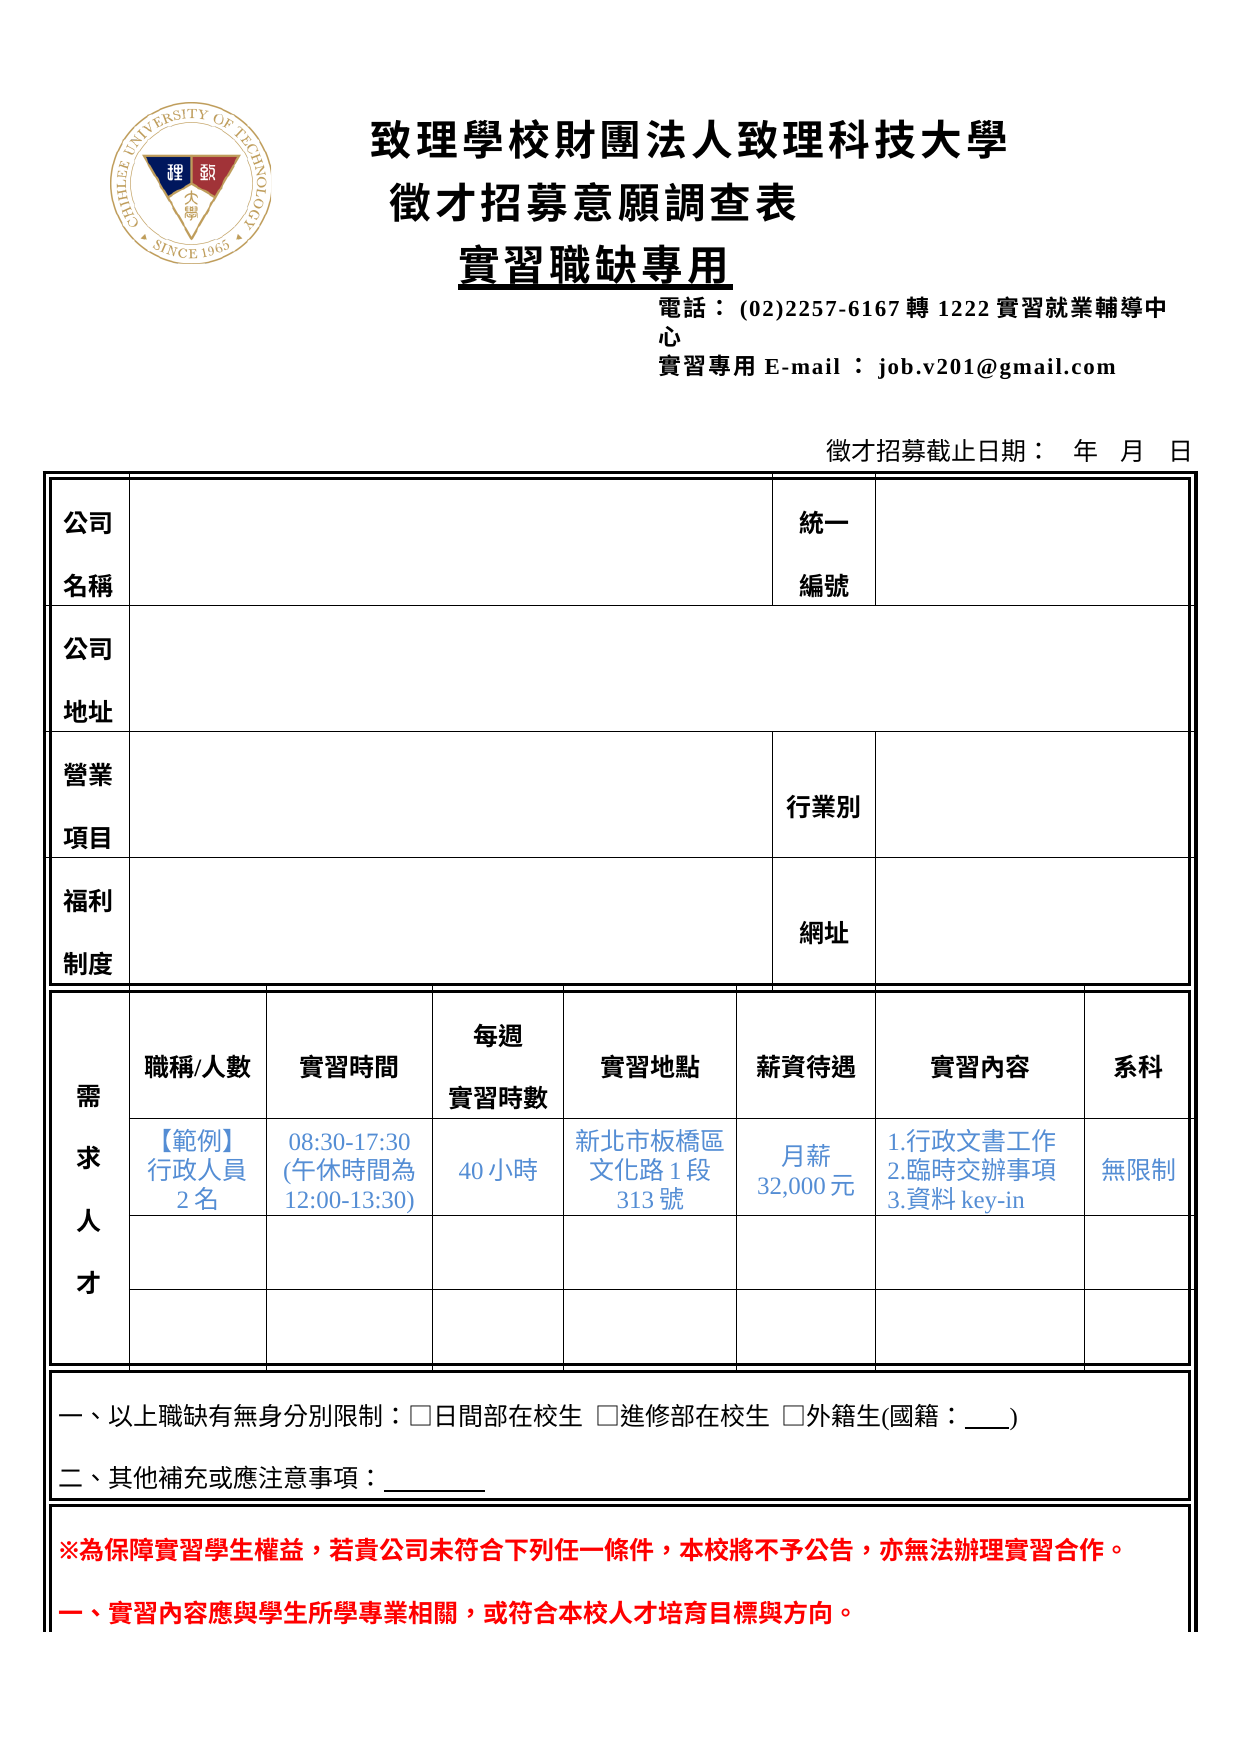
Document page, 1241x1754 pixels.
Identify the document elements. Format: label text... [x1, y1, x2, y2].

table_cell 營業 項目 [52, 732, 129, 857]
table_cell 無限制 [1085, 1119, 1188, 1214]
table_cell [876, 732, 1188, 857]
table_cell [1085, 1216, 1188, 1289]
table_cell 網址 [773, 858, 875, 983]
table_cell [876, 1216, 1084, 1289]
table_cell 每週 實習時數 [433, 993, 563, 1118]
table_cell 08:30-17:30 (午休時間為12:00-13:30) [267, 1119, 432, 1214]
table_cell 新北市板橋區文化路1段313號 [564, 1119, 736, 1214]
table_cell 福利 制度 [52, 858, 129, 983]
table_cell [773, 986, 875, 990]
table_cell [876, 858, 1188, 983]
text 致理學校財團法人致理科技大學 [47, 96, 1008, 158]
table_cell [130, 1290, 266, 1363]
table_cell [267, 1216, 432, 1289]
table_cell [130, 986, 266, 990]
table_cell 實習地點 [564, 993, 736, 1118]
table_cell 40小時 [433, 1119, 563, 1214]
table_cell 薪資待遇 [737, 993, 875, 1118]
text [204, 158, 252, 221]
table_cell [130, 858, 772, 983]
table_cell 一、以上職缺有無身分別限制：□日間部在校生 □進修部在校生 □外籍生(國籍： ) 二、其他補充或應注意事項： [47, 1363, 129, 1498]
table_cell [433, 986, 563, 990]
table_cell [876, 986, 1084, 990]
table_cell [130, 732, 772, 857]
text [241, 158, 271, 221]
table_header [876, 480, 1188, 605]
text [131, 158, 179, 221]
table_cell [433, 1216, 563, 1289]
table_cell 【範例】 行政人員 2名 [130, 1119, 266, 1214]
table_cell 月薪32,000元 [737, 1119, 875, 1214]
table_cell [876, 1290, 1084, 1363]
table_cell 1.行政文書工作 2.臨時交辦事項 3.資料key-in [876, 1119, 1084, 1214]
table_cell [564, 986, 736, 990]
table_cell [737, 986, 772, 990]
table_cell 實習內容 [876, 993, 1084, 1118]
table_cell 一、以上職缺有無身分別限制：□日間部在校生 □進修部在校生 □外籍生(國籍： ) 二、其他補充或應注意事項： [52, 1373, 1188, 1498]
table_cell [564, 1290, 736, 1363]
table_cell [737, 1216, 875, 1289]
text [112, 158, 142, 221]
table_cell 職稱/人數 [130, 993, 266, 1118]
table_cell 需 求 人 才 [47, 983, 129, 1363]
table_cell [267, 1290, 432, 1363]
table_cell 實習時間 [267, 993, 432, 1118]
table_cell 系科 [1085, 983, 1193, 1118]
table_cell [737, 1290, 875, 1363]
table_cell [1085, 1290, 1188, 1363]
table_header 統一 編號 [773, 480, 875, 605]
table_cell 行業別 [773, 732, 875, 857]
table_header 公司 名稱 [47, 474, 129, 605]
table_cell ※為保障實習學生權益，若貴公司未符合下列任一條件，本校將不予公告，亦無法辦理實習合作。 一、實習內容應與學生所學專業相關，或符合本校人才培育目標與方向。 [47, 1498, 1193, 1632]
table_header [876, 474, 1193, 605]
table_cell [433, 1290, 563, 1363]
table_cell 一、以上職缺有無身分別限制：□日間部在校生 □進修部在校生 □外籍生(國籍： ) 二、其他補充或應注意事項： [1085, 1363, 1193, 1498]
text [47, 158, 119, 221]
text 徵才招募意願調查表 [264, 158, 1008, 221]
table_cell 公司 地址 [52, 606, 129, 731]
table_cell [564, 1216, 736, 1289]
text 實習職缺專用 [47, 221, 1008, 283]
text 徵才招募截止日期： 年 月 日 [47, 346, 1193, 471]
table_header [130, 480, 772, 605]
table_cell [267, 986, 432, 990]
table_cell [130, 606, 1188, 731]
table_cell [130, 1216, 266, 1289]
